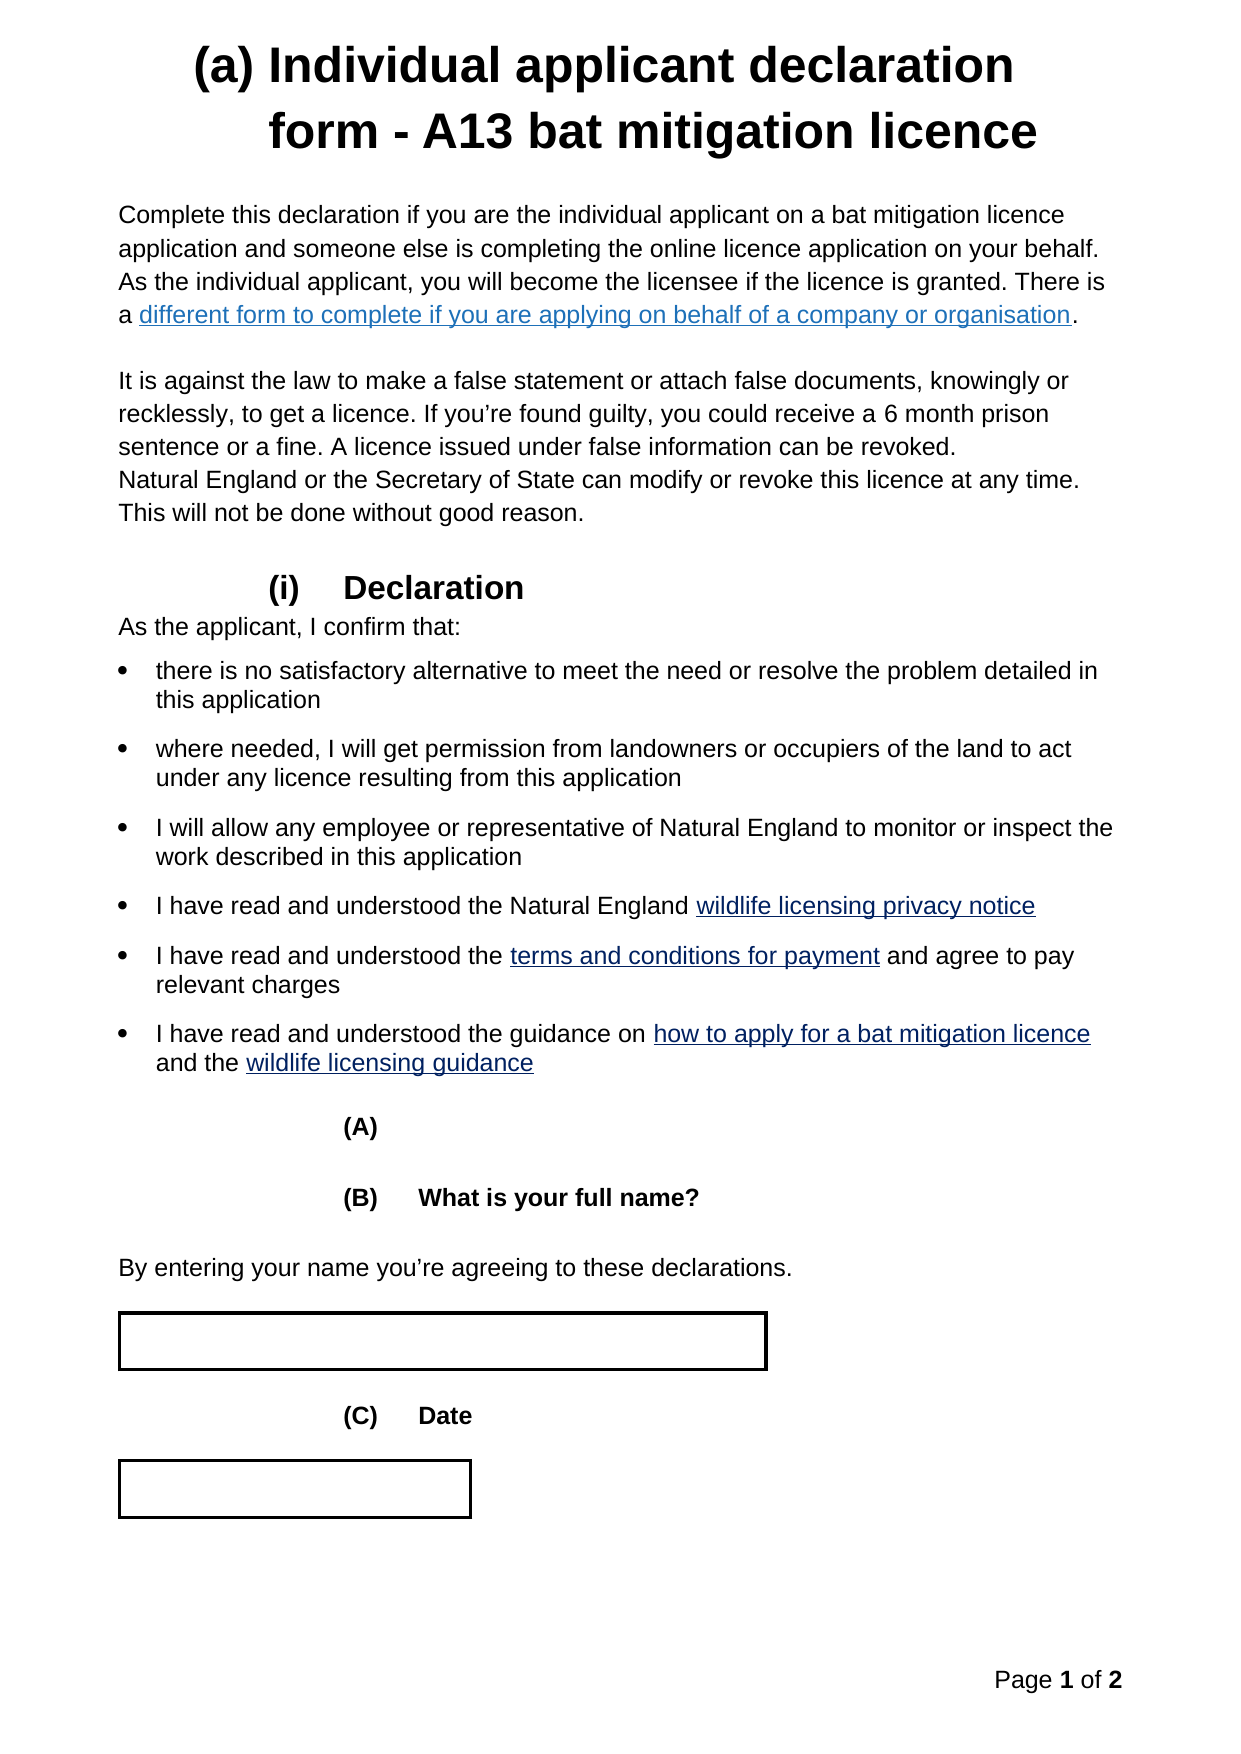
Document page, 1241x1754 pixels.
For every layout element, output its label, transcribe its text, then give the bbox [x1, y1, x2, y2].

subtitle Date [343, 1401, 1122, 1429]
text As the applicant, I confirm that: [118, 612, 1122, 641]
text It is against the law to make a false statement or attach false documents, knowingly or recklessly, to get a licence. If you’re found guilty, you could receive a 6 month prison sentence or a fine. A licence issued under false information can be revoked. [118, 366, 1122, 460]
list I have read and understood the Natural England wildlife licensing privacy notice [118, 891, 1122, 920]
list I have read and understood the terms and conditions for payment and agree to pay relevant charges [118, 941, 1122, 998]
subtitle Declaration [268, 568, 1122, 607]
text Complete this declaration if you are the individual applicant on a bat mitigation licence application and someone else is completing the online licence application on your behalf. As the individual applicant, you will become the licensee if the licence is granted. There is a different form to complete if you are applying on behalf of a company or organisation. [118, 201, 1122, 328]
list I will allow any employee or representative of Natural England to monitor or inspect the work described in this application [118, 813, 1122, 870]
list there is no satisfactory alternative to meet the need or resolve the problem detailed in this application [118, 656, 1122, 713]
list where needed, I will get permission from landowners or occupiers of the land to act under any licence resulting from this application [118, 734, 1122, 792]
list I have read and understood the guidance on how to apply for a bat mitigation licence and the wildlife licensing guidance [118, 1019, 1122, 1077]
text By entering your name you’re agreeing to these declarations. [118, 1253, 1122, 1282]
text Natural England or the Secretary of State can modify or revoke this licence at any time. This will not be done without good reason. [118, 465, 1122, 526]
subtitle Individual applicant declaration form - A13 bat mitigation licence [193, 35, 1122, 159]
subtitle What is your full name? [343, 1183, 1122, 1212]
